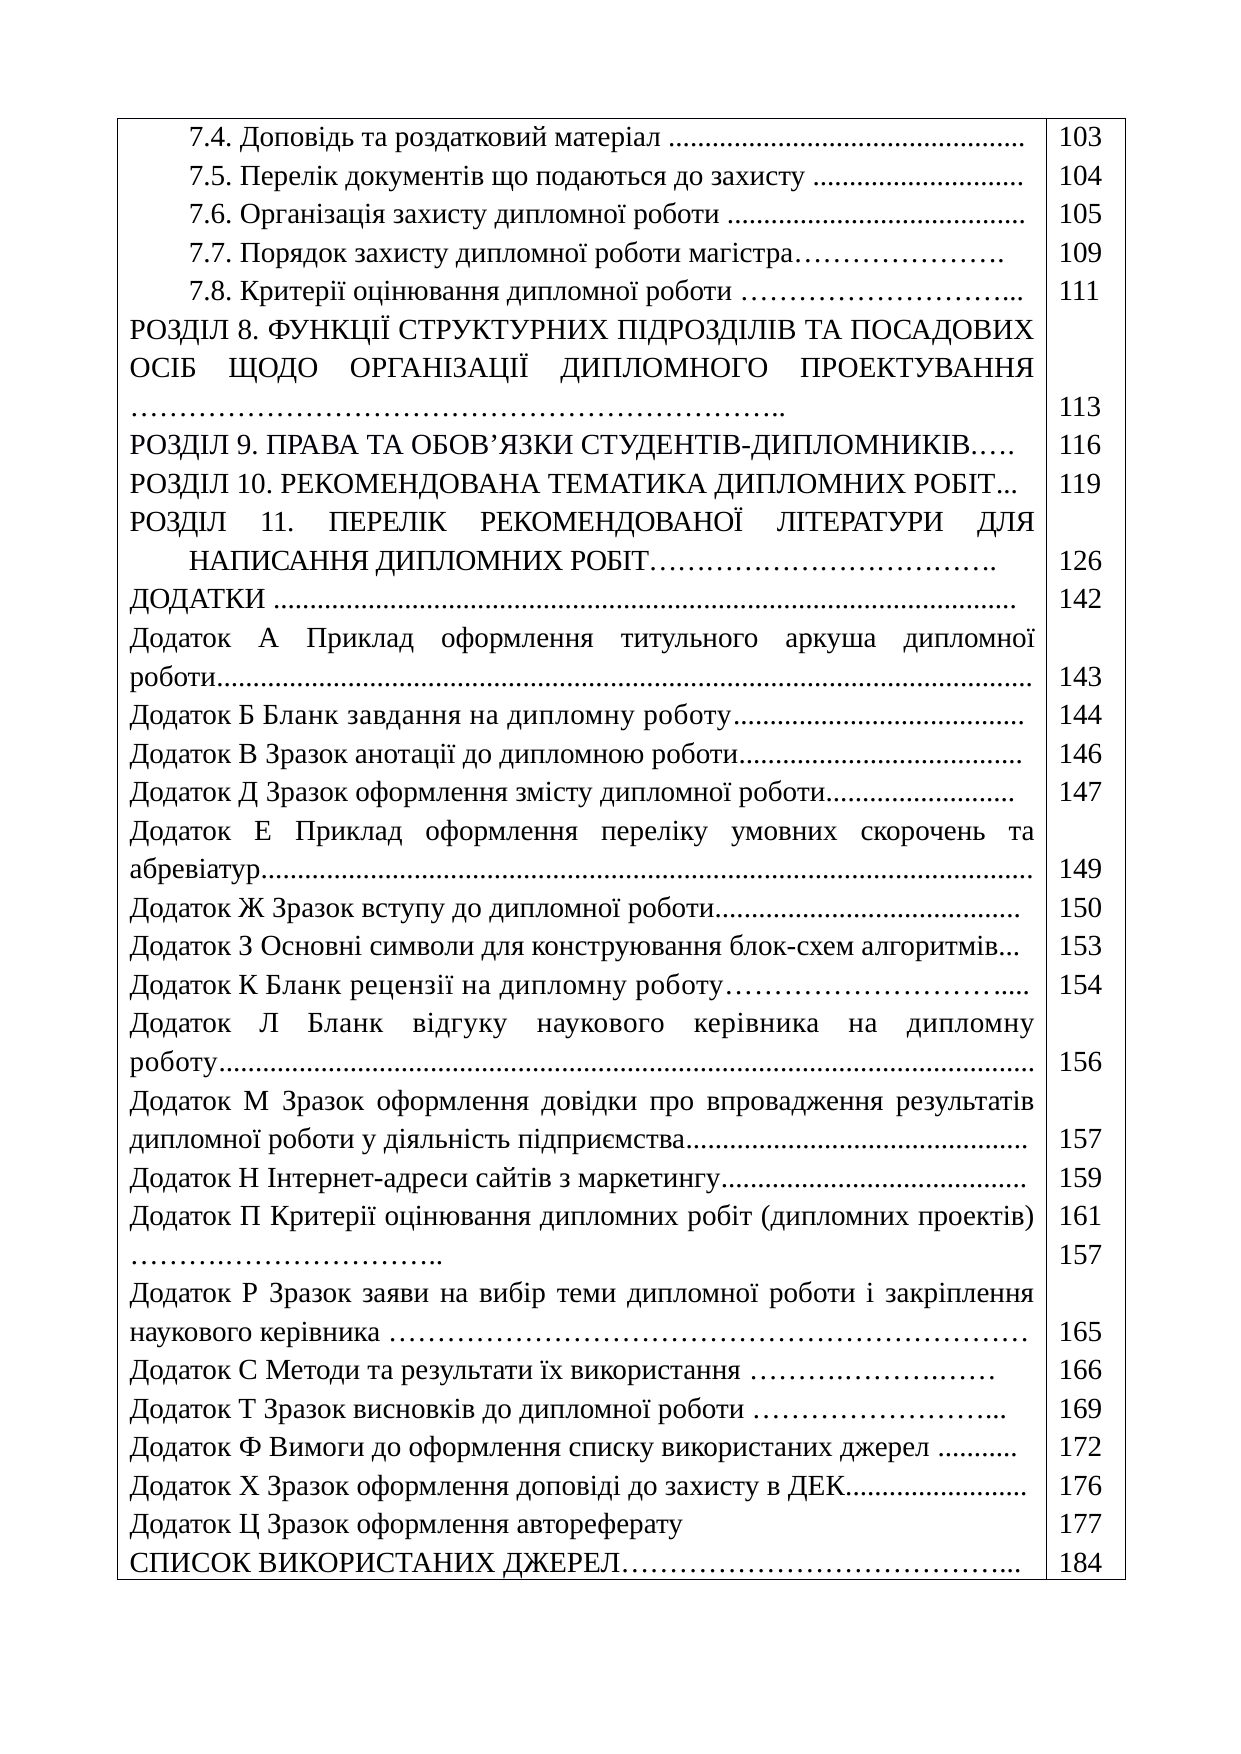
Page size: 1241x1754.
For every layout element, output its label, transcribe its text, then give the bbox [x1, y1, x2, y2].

table_header 7.4. Доповідь та роздатковий матеріал ................................................. 7.5. Перелік документів що подаються до захисту ............................. 7.6. Організація захисту дипломної роботи ......................................... 7.7. Порядок захисту дипломної роботи магістра…………………. 7.8. Критерії оцінювання дипломної роботи ………………………... РОЗДІЛ 8. Функції структурних підрозділів та посадових осіб щодо організації дипломного проектування ………………………………………………………….. РОЗДІЛ 9. ПРАВА ТА Обов’язки студентів-дипломників.…. РОЗДІЛ 10. РЕКОМЕНДОВАНА ТЕМАТИКА ДИПЛОМНИХ РОБІТ... РОЗДІЛ 11. ПЕРЕЛІК РЕКОМЕНДОВАНОЇ ЛІТЕРАТУРИ ДЛЯ НАПИСАННЯ ДИПЛОМНИХ РОБІТ………………………………. ДОДАТКИ ...................................................................................................... Додаток А Приклад оформлення титульного аркуша дипломної роботи................................................................................................................ Додаток Б Бланк завдання на дипломну роботу........................................ Додаток В Зразок анотації до дипломною роботи....................................... Додаток Д Зразок оформлення змісту дипломної роботи.......................... Додаток Е Приклад оформлення переліку умовних скорочень та абревіатур.......................................................................................................... Додаток Ж Зразок вступу до дипломної роботи.......................................... Додаток З Основні символи для конструювання блок-схем алгоритмів... Додаток К Бланк рецензії на дипломну роботу………………………..... Додаток Л Бланк відгуку наукового керівника на дипломну роботу................................................................................................................ Додаток М Зразок оформлення довідки про впровадження результатів дипломної роботи у діяльність підприємства............................................... Додаток Н Інтернет-адреси сайтів з маркетингу.......................................... Додаток П Критерії оцінювання дипломних робіт (дипломних проектів)……….………………….. Додаток Р Зразок заяви на вибір теми дипломної роботи і закріплення наукового керівника ………………………………………………………… Додаток С Методи та результати їх використання ……….……….…… Додаток Т Зразок висновків до дипломної роботи ……………………... Додаток Ф Вимоги до оформлення списку використаних джерел ........... Додаток Х Зразок оформлення доповіді до захисту в ДЕК......................... Додаток Ц Зразок оформлення автореферату Список використаних джерел…………………………………... [118, 119, 1046, 1579]
table_header 103 104 105 109 111 113 116 119 126 142 143 144 146 147 149 150 153 154 156 157 159 161 157 165 166 169 172 176 177 184 [1047, 119, 1125, 1579]
